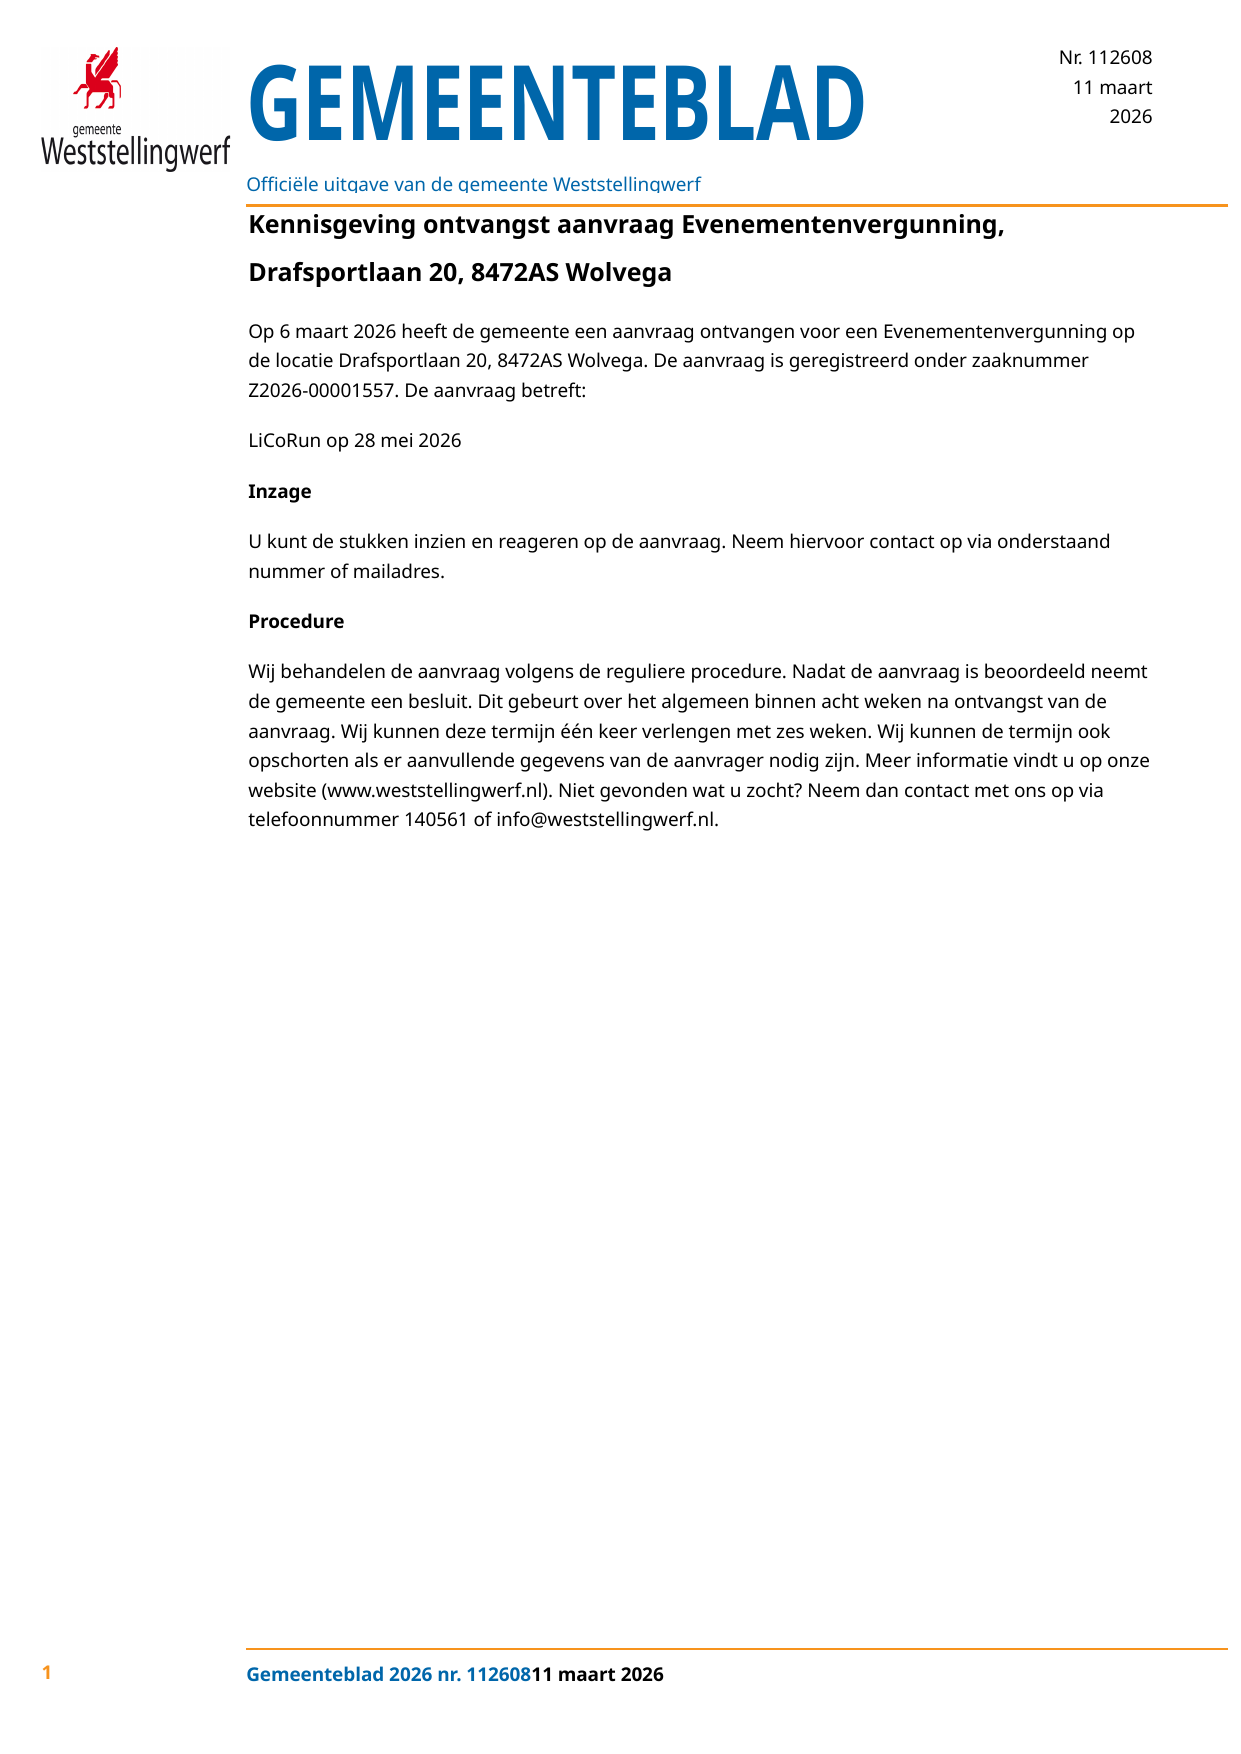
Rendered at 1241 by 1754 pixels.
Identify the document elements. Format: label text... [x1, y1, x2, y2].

text Op 6 maart 2026 heeft de gemeente een aanvraag ontvangen voor een Evenementenvergunning op de locatie Drafsportlaan 20, 8472AS Wolvega. De aanvraag is geregistreerd onder zaaknummer Z2026-00001557. De aanvraag betreft: [248, 318, 1152, 403]
text Inzage [248, 478, 1152, 504]
picture [41, 47, 231, 172]
text Procedure [248, 608, 1152, 634]
text LiCoRun op 28 mei 2026 [248, 427, 1152, 453]
text U kunt de stukken inzien en reageren op de aanvraag. Neem hiervoor contact op via onderstaand nummer of mailadres. [248, 528, 1152, 584]
text Wij behandelen de aanvraag volgens de reguliere procedure. Nadat de aanvraag is beoordeeld neemt de gemeente een besluit. Dit gebeurt over het algemeen binnen acht weken na ontvangst van de aanvraag. Wij kunnen deze termijn één keer verlengen met zes weken. Wij kunnen de termijn ook opschorten als er aanvullende gegevens van de aanvrager nodig zijn. Meer informatie vindt u op onze website (www.weststellingwerf.nl). Niet gevonden wat u zocht? Neem dan contact met ons op via telefoonnummer 140561 of info@weststellingwerf.nl. [248, 659, 1152, 832]
text Kennisgeving ontvangst aanvraag Evenementenvergunning, Drafsportlaan 20, 8472AS Wolvega [248, 207, 1152, 288]
